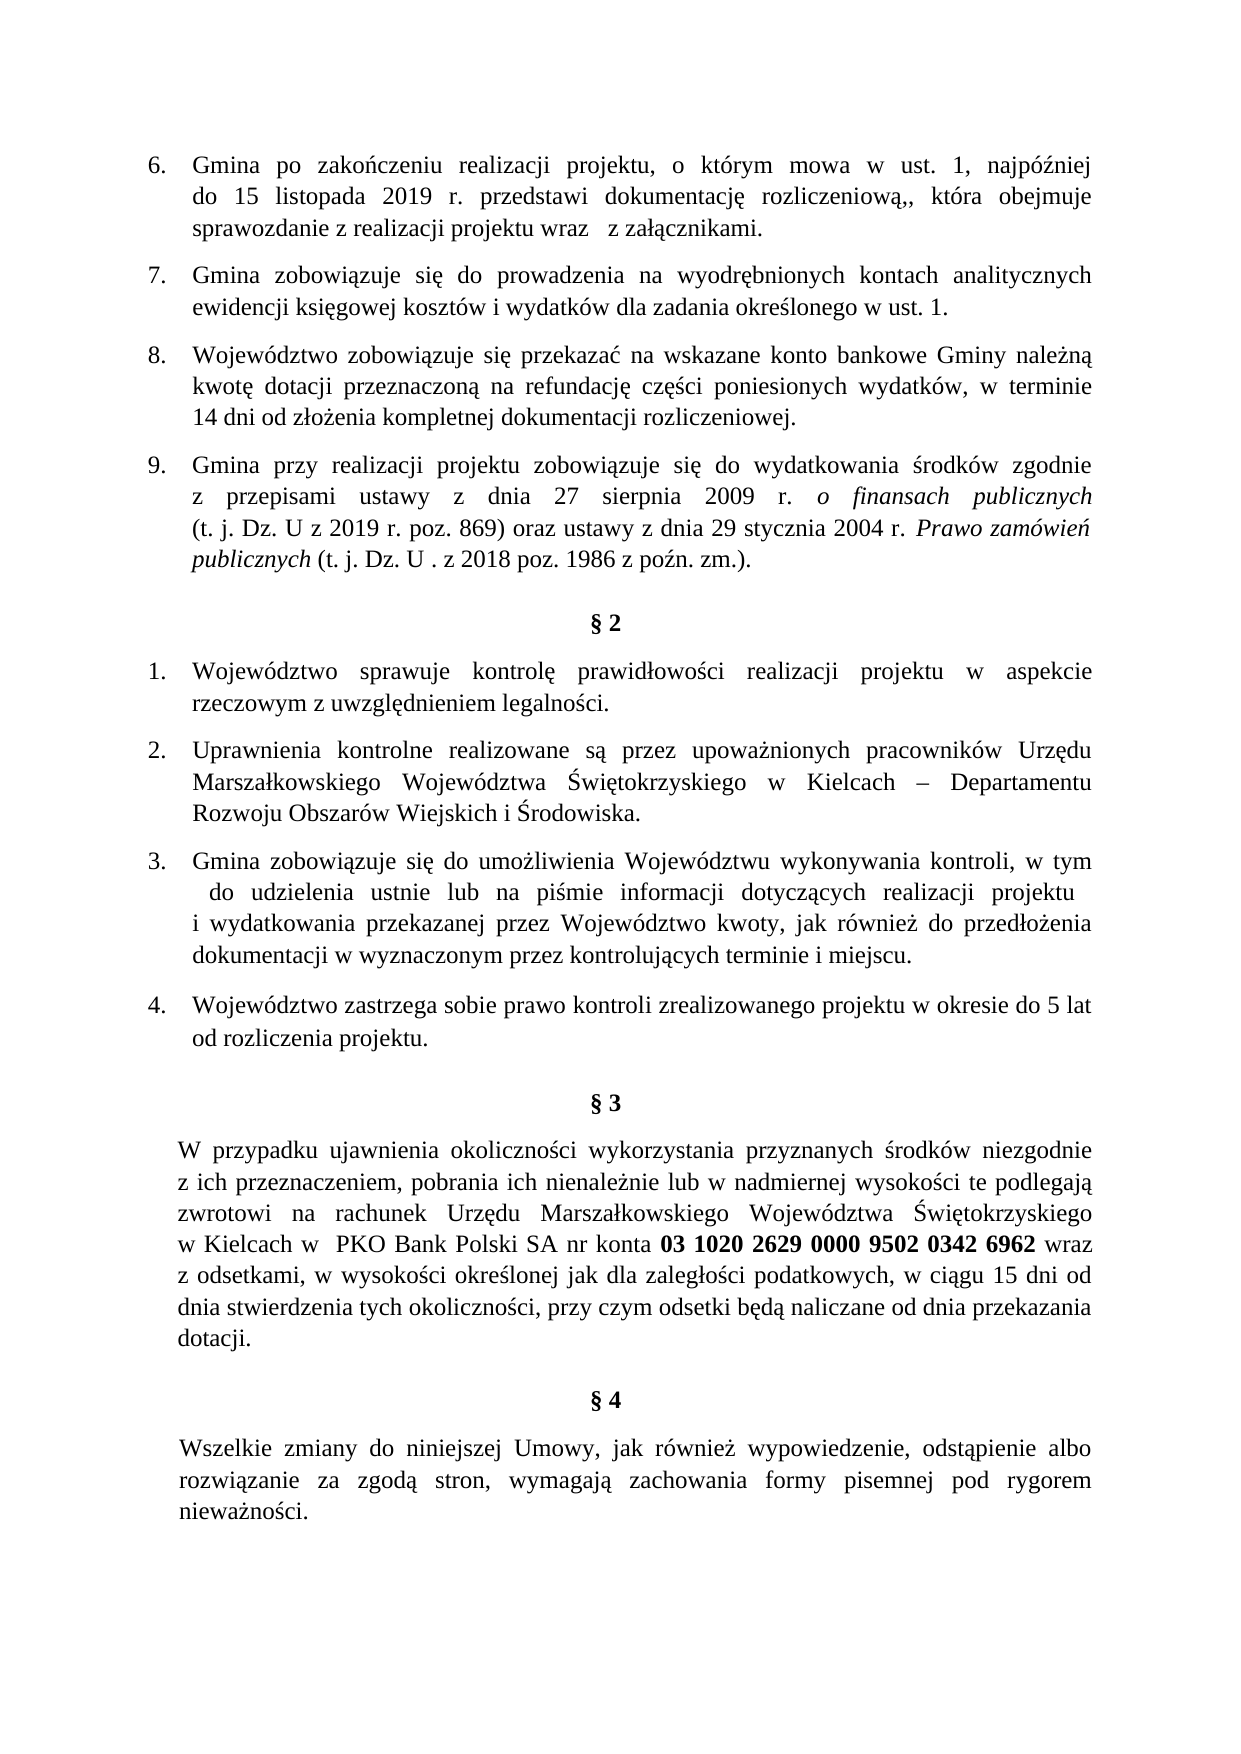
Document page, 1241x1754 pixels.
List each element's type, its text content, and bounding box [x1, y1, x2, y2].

text W przypadku ujawnienia okoliczności wykorzystania przyznanych środków niezgodnie z ich przeznaczeniem, pobrania ich nienależnie lub w nadmiernej wysokości te podlegają zwrotowi na rachunek Urzędu Marszałkowskiego Województwa Świętokrzyskiego w Kielcach w PKO Bank Polski SA nr konta 03 1020 2629 0000 9502 0342 6962 wraz z odsetkami, w wysokości określonej jak dla zaległości podatkowych, w ciągu 15 dni od dnia stwierdzenia tych okoliczności, przy czym odsetki będą naliczane od dnia przekazania dotacji. [177, 1133, 1093, 1352]
text § 3 [590, 1085, 1093, 1116]
list Województwo sprawuje kontrolę prawidłowości realizacji projektu w aspekcie rzeczowym z uwzględnieniem legalności. [148, 654, 1093, 716]
list Gmina zobowiązuje się do prowadzenia na wyodrębnionych kontach analitycznych ewidencji księgowej kosztów i wydatków dla zadania określonego w ust. 1. [148, 258, 1093, 321]
list Województwo zastrzega sobie prawo kontroli zrealizowanego projektu w okresie do 5 lat od rozliczenia projektu. [148, 985, 1093, 1052]
list Województwo zobowiązuje się przekazać na wskazane konto bankowe Gminy należną kwotę dotacji przeznaczoną na refundację części poniesionych wydatków, w terminie 14 dni od złożenia kompletnej dokumentacji rozliczeniowej. [148, 337, 1093, 431]
text § 2 [590, 606, 1093, 637]
list Gmina zobowiązuje się do umożliwienia Województwu wykonywania kontroli, w tym do udzielenia ustnie lub na piśmie informacji dotyczących realizacji projektu i wydatkowania przekazanej przez Województwo kwoty, jak również do przedłożenia dokumentacji w wyznaczonym przez kontrolujących terminie i miejscu. [148, 843, 1093, 968]
list Uprawnienia kontrolne realizowane są przez upoważnionych pracowników Urzędu Marszałkowskiego Województwa Świętokrzyskiego w Kielcach – Departamentu Rozwoju Obszarów Wiejskich i Środowiska. [148, 733, 1093, 827]
text Wszelkie zmiany do niniejszej Umowy, jak również wypowiedzenie, odstąpienie albo rozwiązanie za zgodą stron, wymagają zachowania formy pisemnej pod rygorem nieważności. [179, 1431, 1093, 1525]
text § 4 [516, 1383, 1093, 1414]
list Gmina przy realizacji projektu zobowiązuje się do wydatkowania środków zgodnie z przepisami ustawy z dnia 27 sierpnia 2009 r. o finansach publicznych (t. j. Dz. U z 2019 r. poz. 869) oraz ustawy z dnia 29 stycznia 2004 r. Prawo zamówień publicznych (t. j. Dz. U . z 2018 poz. 1986 z poźn. zm.). [148, 448, 1093, 573]
list Gmina po zakończeniu realizacji projektu, o którym mowa w ust. 1, najpóźniej do 15 listopada 2019 r. przedstawi dokumentację rozliczeniową,, która obejmuje sprawozdanie z realizacji projektu wraz z załącznikami. [148, 148, 1093, 241]
